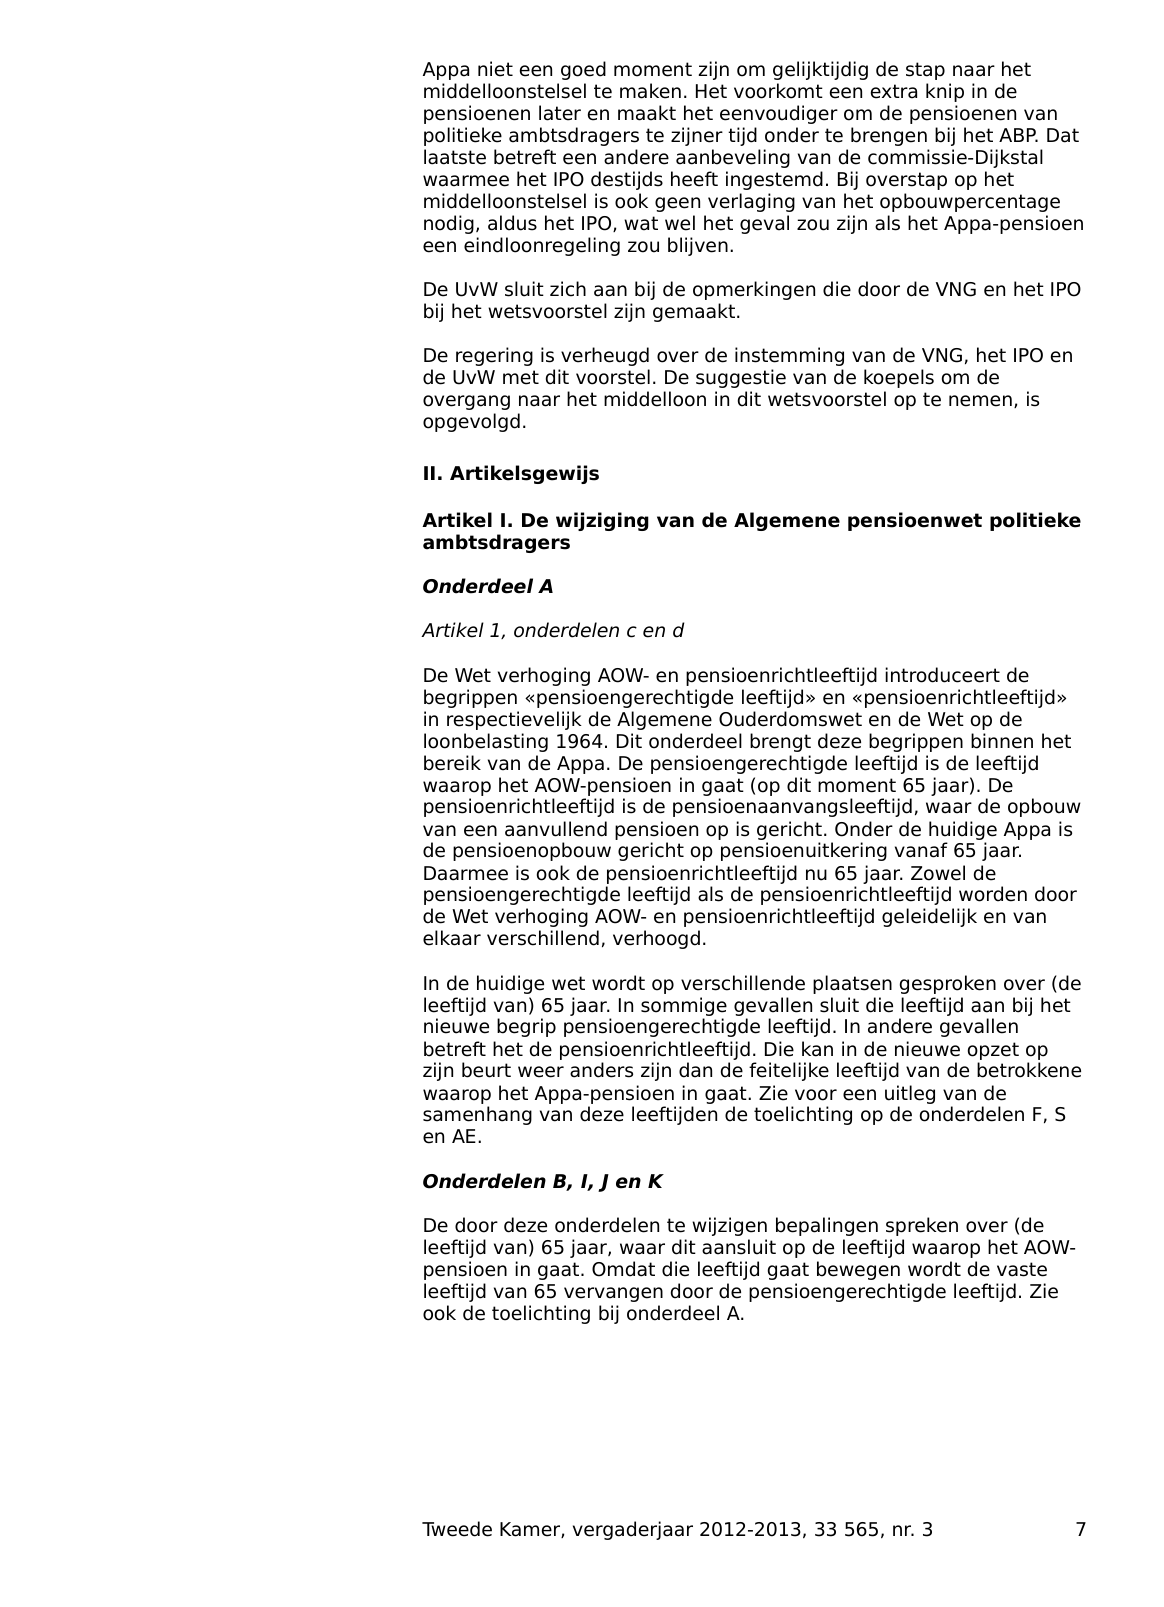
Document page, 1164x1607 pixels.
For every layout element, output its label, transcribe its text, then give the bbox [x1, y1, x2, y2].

subtitle Artikel I. De wijziging van de Algemene pensioenwet politieke ambtsdragers [422, 510, 1087, 554]
text Appa niet een goed moment zijn om gelijktijdig de stap naar het middelloonstelsel te maken. Het voorkomt een extra knip in de pensioenen later en maakt het eenvoudiger om de pensioenen van politieke ambtsdragers te zijner tijd onder te brengen bij het ABP. Dat laatste betreft een andere aanbeveling van de commissie-Dijkstal waarmee het IPO destijds heeft ingestemd. Bij overstap op het middelloonstelsel is ook geen verlaging van het opbouwpercentage nodig, aldus het IPO, wat wel het geval zou zijn als het Appa-pensioen een eindloonregeling zou blijven. [422, 59, 1087, 257]
subtitle II. Artikelsgewijs [422, 463, 1087, 485]
subtitle Onderdelen B, I, J en K [422, 1171, 1087, 1192]
text De UvW sluit zich aan bij de opmerkingen die door de VNG en het IPO bij het wetsvoorstel zijn gemaakt. [422, 279, 1087, 323]
text De Wet verhoging AOW- en pensioenrichtleeftijd introduceert de begrippen «pensioengerechtigde leeftijd» en «pensioenrichtleeftijd» in respectievelijk de Algemene Ouderdomswet en de Wet op de loonbelasting 1964. Dit onderdeel brengt deze begrippen binnen het bereik van de Appa. De pensioengerechtigde leeftijd is de leeftijd waarop het AOW-pensioen in gaat (op dit moment 65 jaar). De pensioenrichtleeftijd is de pensioenaanvangsleeftijd, waar de opbouw van een aanvullend pensioen op is gericht. Onder de huidige Appa is de pensioenopbouw gericht op pensioenuitkering vanaf 65 jaar. Daarmee is ook de pensioenrichtleeftijd nu 65 jaar. Zowel de pensioengerechtigde leeftijd als de pensioenrichtleeftijd worden door de Wet verhoging AOW- en pensioenrichtleeftijd geleidelijk en van elkaar verschillend, verhoogd. [422, 664, 1087, 950]
text De regering is verheugd over de instemming van de VNG, het IPO en de UvW met dit voorstel. De suggestie van de koepels om de overgang naar het middelloon in dit wetsvoorstel op te nemen, is opgevolgd. [422, 345, 1087, 433]
text De door deze onderdelen te wijzigen bepalingen spreken over (de leeftijd van) 65 jaar, waar dit aansluit op de leeftijd waarop het AOW-pensioen in gaat. Omdat die leeftijd gaat bewegen wordt de vaste leeftijd van 65 vervangen door de pensioengerechtigde leeftijd. Zie ook de toelichting bij onderdeel A. [422, 1215, 1087, 1324]
text In de huidige wet wordt op verschillende plaatsen gesproken over (de leeftijd van) 65 jaar. In sommige gevallen sluit die leeftijd aan bij het nieuwe begrip pensioengerechtigde leeftijd. In andere gevallen betreft het de pensioenrichtleeftijd. Die kan in de nieuwe opzet op zijn beurt weer anders zijn dan de feitelijke leeftijd van de betrokkene waarop het Appa-pensioen in gaat. Zie voor een uitleg van de samenhang van deze leeftijden de toelichting op de onderdelen F, S en AE. [422, 972, 1087, 1148]
subtitle Artikel 1, onderdelen c en d [422, 620, 1087, 642]
subtitle Onderdeel A [422, 576, 1087, 598]
